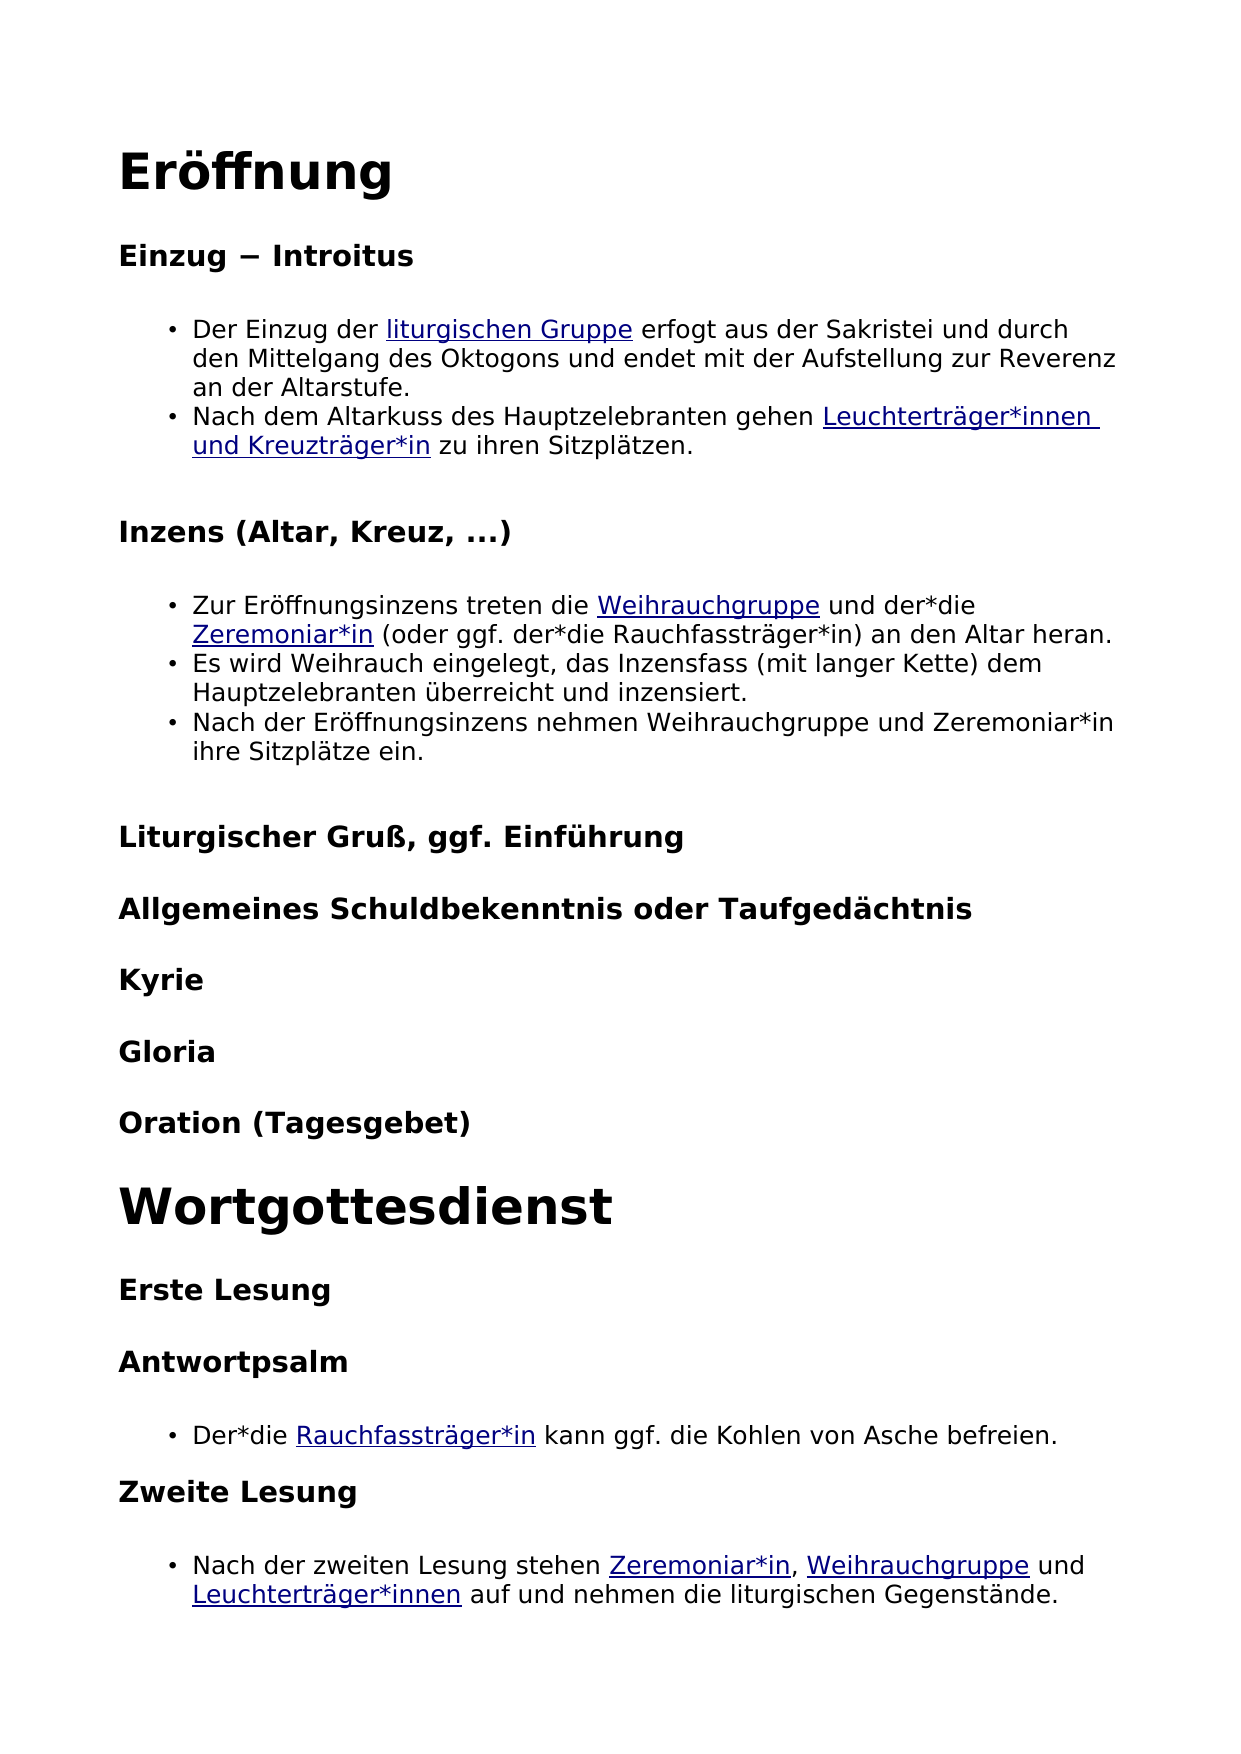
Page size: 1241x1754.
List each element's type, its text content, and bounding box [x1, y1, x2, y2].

list Nach dem Altarkuss des Hauptzelebranten gehen Leuchterträger*innen und Kreuzträger*in zu ihren Sitzplätzen. [177, 402, 1122, 461]
subtitle Antwortpsalm [118, 1345, 1122, 1379]
list Nach der zweiten Lesung stehen Zeremoniar*in, Weihrauchgruppe und Leuchterträger*innen auf und nehmen die liturgischen Gegenstände. [177, 1551, 1122, 1609]
subtitle Zweite Lesung [118, 1475, 1122, 1509]
subtitle Oration (Tagesgebet) [118, 1106, 1122, 1140]
list Es wird Weihrauch eingelegt, das Inzensfass (mit langer Kette) dem Hauptzelebranten überreicht und inzensiert. [177, 649, 1122, 708]
subtitle Erste Lesung [118, 1273, 1122, 1307]
subtitle Kyrie [118, 963, 1122, 997]
subtitle Liturgischer Gruß, ggf. Einführung [118, 821, 1122, 854]
list Nach der Eröffnungsinzens nehmen Weihrauchgruppe und Zeremoniar*in ihre Sitzplätze ein. [177, 708, 1122, 766]
subtitle Wortgottesdienst [118, 1178, 1122, 1236]
list Der*die Rauchfassträger*in kann ggf. die Kohlen von Asche befreien. [177, 1421, 1122, 1450]
list Der Einzug der liturgischen Gruppe erfogt aus der Sakristei und durch den Mittelgang des Oktogons und endet mit der Aufstellung zur Reverenz an der Altarstufe. [177, 315, 1122, 402]
list Zur Eröffnungsinzens treten die Weihrauchgruppe und der*die Zeremoniar*in (oder ggf. der*die Rauchfassträger*in) an den Altar heran. [177, 591, 1122, 649]
subtitle Allgemeines Schuldbekenntnis oder Taufgedächtnis [118, 892, 1122, 926]
subtitle Einzug − Introitus [118, 239, 1122, 273]
subtitle Gloria [118, 1035, 1122, 1069]
subtitle Inzens (Altar, Kreuz, ...) [118, 515, 1122, 549]
subtitle Eröffnung [118, 143, 1122, 201]
